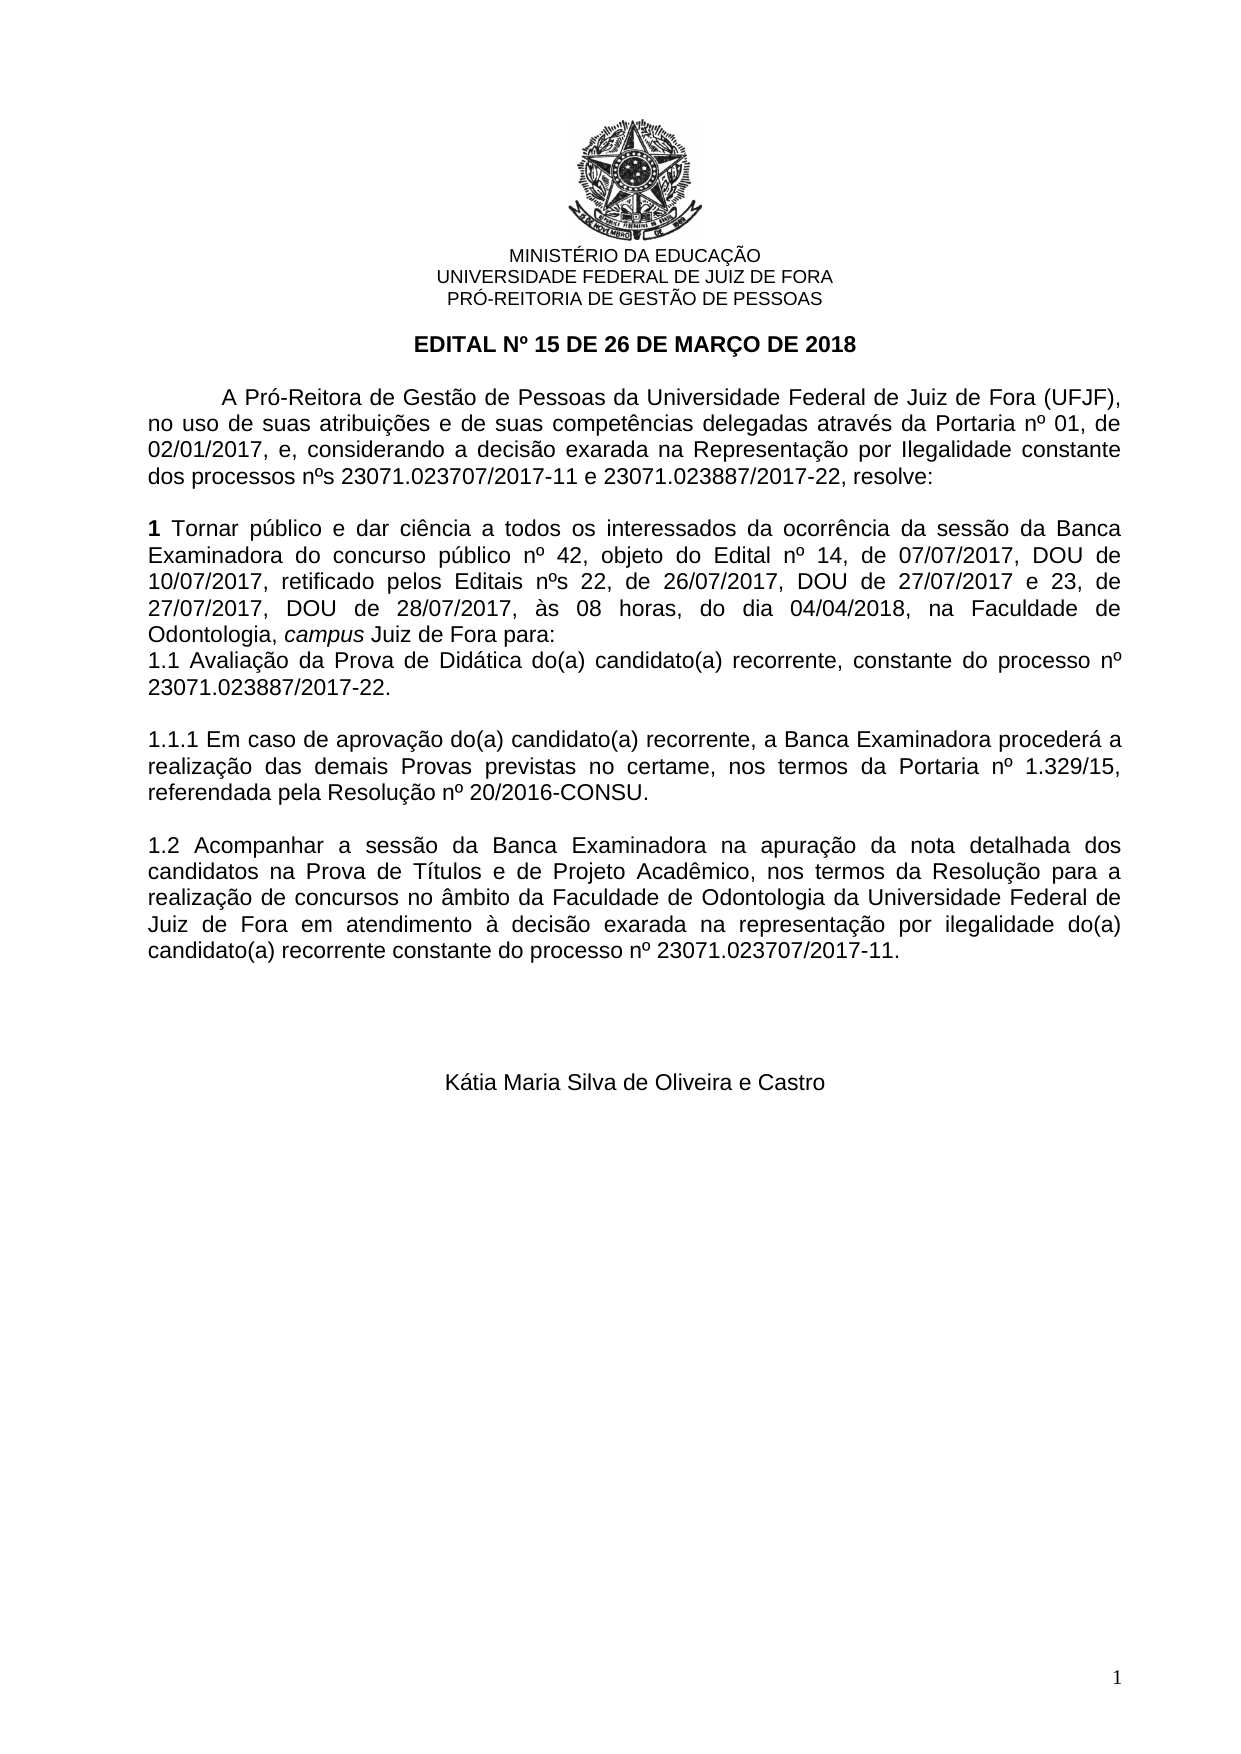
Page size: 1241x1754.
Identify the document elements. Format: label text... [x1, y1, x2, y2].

text Kátia Maria Silva de Oliveira e Castro [148, 1069, 1122, 1095]
text MINISTÉRIO DA EDUCAÇÃO [148, 245, 1122, 266]
text 1.1.1 Em caso de aprovação do(a) candidato(a) recorrente, a Banca Examinadora procederá a realização das demais Provas previstas no certame, nos termos da Portaria nº 1.329/15, referendada pela Resolução nº 20/2016-CONSU. [148, 726, 1122, 805]
text A Pró-Reitora de Gestão de Pessoas da Universidade Federal de Juiz de Fora (UFJF), no uso de suas atribuições e de suas competências delegadas através da Portaria nº 01, de 02/01/2017, e, considerando a decisão exarada na Representação por Ilegalidade constante dos processos nºs 23071.023707/2017-11 e 23071.023887/2017-22, resolve: [148, 384, 1122, 489]
text 1.1 Avaliação da Prova de Didática do(a) candidato(a) recorrente, constante do processo nº 23071.023887/2017-22. [148, 647, 1122, 700]
text 1.2 Acompanhar a sessão da Banca Examinadora na apuração da nota detalhada dos candidatos na Prova de Títulos e de Projeto Acadêmico, nos termos da Resolução para a realização de concursos no âmbito da Faculdade de Odontologia da Universidade Federal de Juiz de Fora em atendimento à decisão exarada na representação por ilegalidade do(a) candidato(a) recorrente constante do processo nº 23071.023707/2017-11. [148, 832, 1122, 963]
text UNIVERSIDADE FEDERAL DE JUIZ DE FORA [148, 266, 1122, 288]
text EDITAL Nº 15 DE 26 DE MARÇO DE 2018 [148, 331, 1122, 357]
text PRÓ-REITORIA DE GESTÃO DE PESSOAS [148, 288, 1122, 309]
text 1 Tornar público e dar ciência a todos os interessados da ocorrência da sessão da Banca Examinadora do concurso público nº 42, objeto do Edital nº 14, de 07/07/2017, DOU de 10/07/2017, retificado pelos Editais nºs 22, de 26/07/2017, DOU de 27/07/2017 e 23, de 27/07/2017, DOU de 28/07/2017, às 08 horas, do dia 04/04/2018, na Faculdade de Odontologia, campus Juiz de Fora para: [148, 515, 1122, 647]
